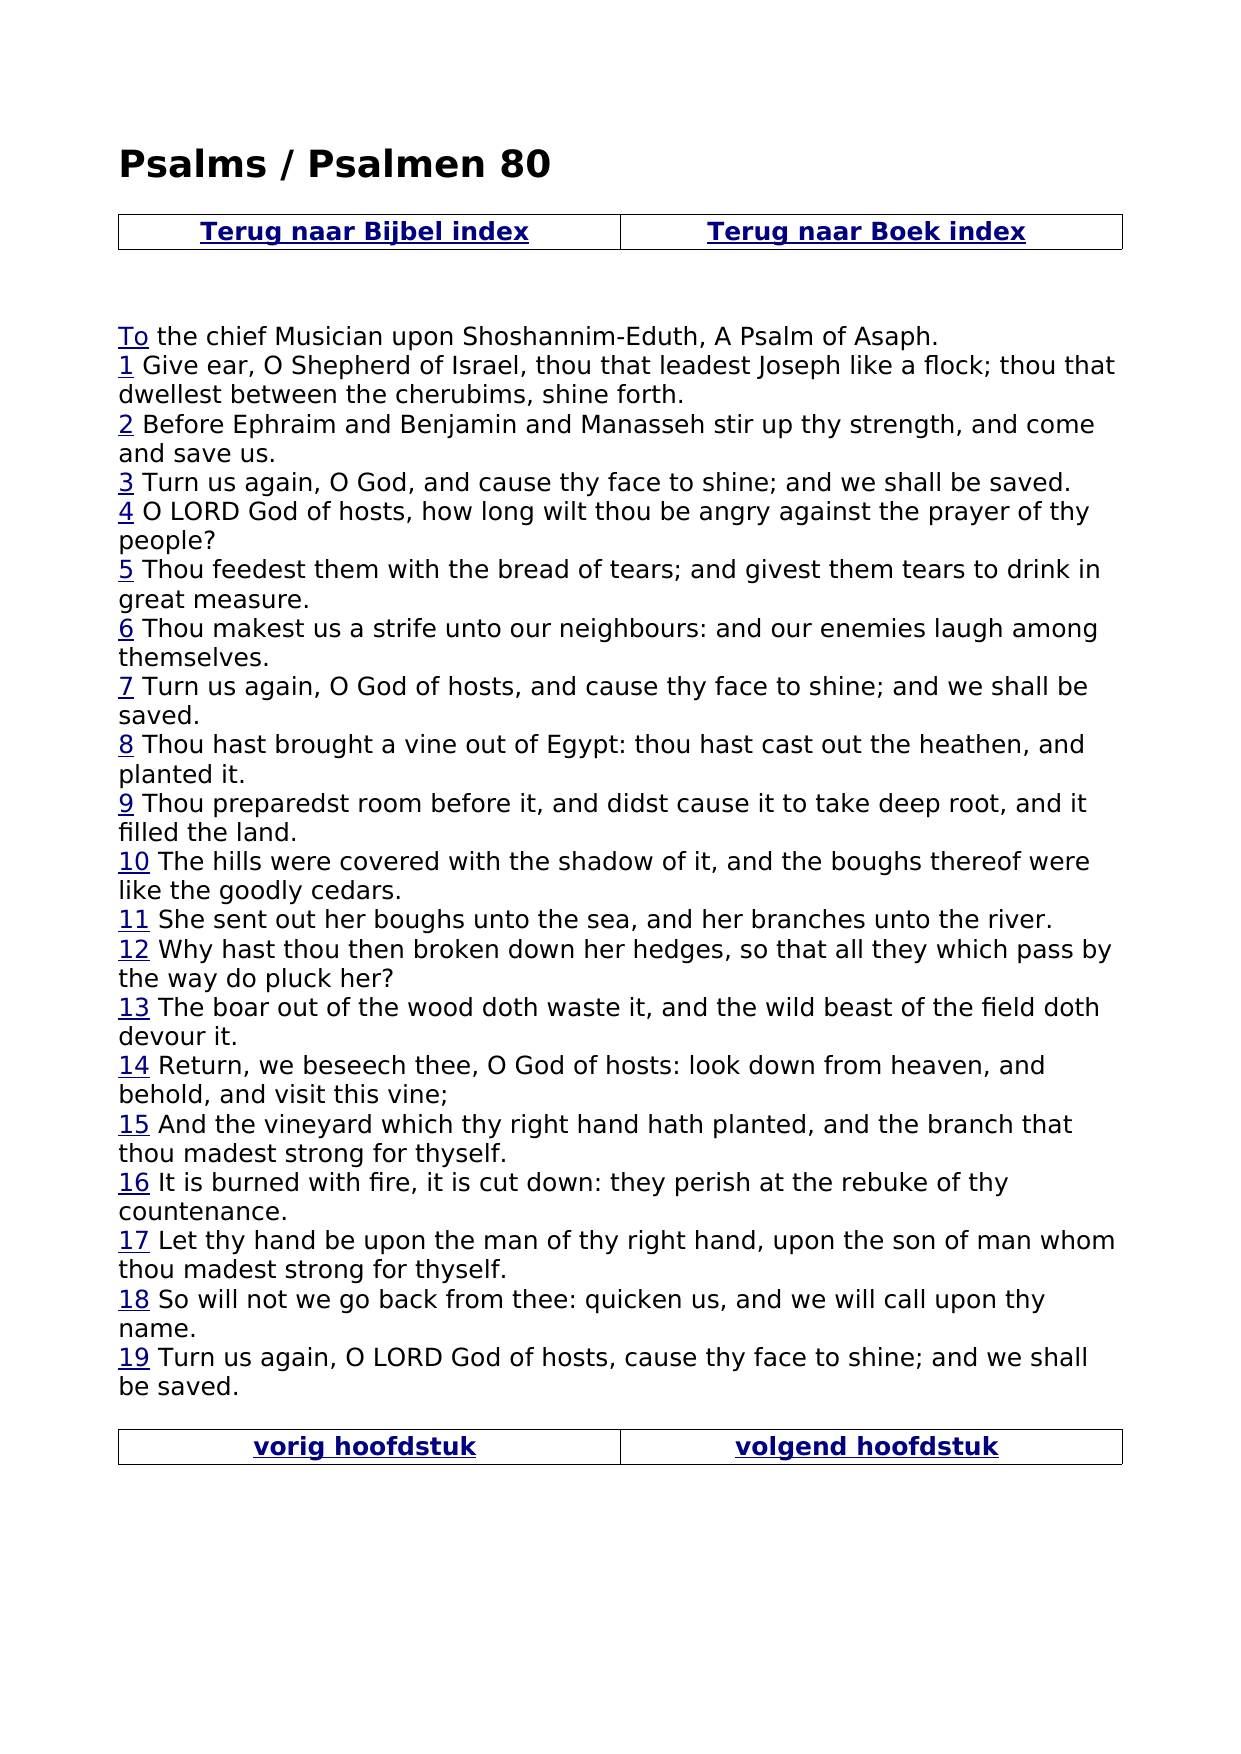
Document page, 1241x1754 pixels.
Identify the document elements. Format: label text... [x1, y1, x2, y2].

table_header vorig hoofdstuk [119, 1430, 620, 1464]
table_header Terug naar Boek index [621, 215, 1122, 249]
table_header volgend hoofdstuk [621, 1430, 1122, 1464]
text To the chief Musician upon Shoshannim-Eduth, A Psalm of Asaph. 1 Give ear, O Shepherd of Israel, thou that leadest Joseph like a flock; thou that dwellest between the cherubims, shine forth. 2 Before Ephraim and Benjamin and Manasseh stir up thy strength, and come and save us. 3 Turn us again, O God, and cause thy face to shine; and we shall be saved. 4 O LORD God of hosts, how long wilt thou be angry against the prayer of thy people? 5 Thou feedest them with the bread of tears; and givest them tears to drink in great measure. 6 Thou makest us a strife unto our neighbours: and our enemies laugh among themselves. 7 Turn us again, O God of hosts, and cause thy face to shine; and we shall be saved. 8 Thou hast brought a vine out of Egypt: thou hast cast out the heathen, and planted it. 9 Thou preparedst room before it, and didst cause it to take deep root, and it filled the land. 10 The hills were covered with the shadow of it, and the boughs thereof were like the goodly cedars. 11 She sent out her boughs unto the sea, and her branches unto the river. 12 Why hast thou then broken down her hedges, so that all they which pass by the way do pluck her? 13 The boar out of the wood doth waste it, and the wild beast of the field doth devour it. 14 Return, we beseech thee, O God of hosts: look down from heaven, and behold, and visit this vine; 15 And the vineyard which thy right hand hath planted, and the branch that thou madest strong for thyself. 16 It is burned with fire, it is cut down: they perish at the rebuke of thy countenance. 17 Let thy hand be upon the man of thy right hand, upon the son of man whom thou madest strong for thyself. 18 So will not we go back from thee: quicken us, and we will call upon thy name. 19 Turn us again, O LORD God of hosts, cause thy face to shine; and we shall be saved. [118, 264, 1122, 1402]
table_header Terug naar Bijbel index [119, 215, 620, 249]
subtitle Psalms / Psalmen 80 [118, 143, 1122, 187]
